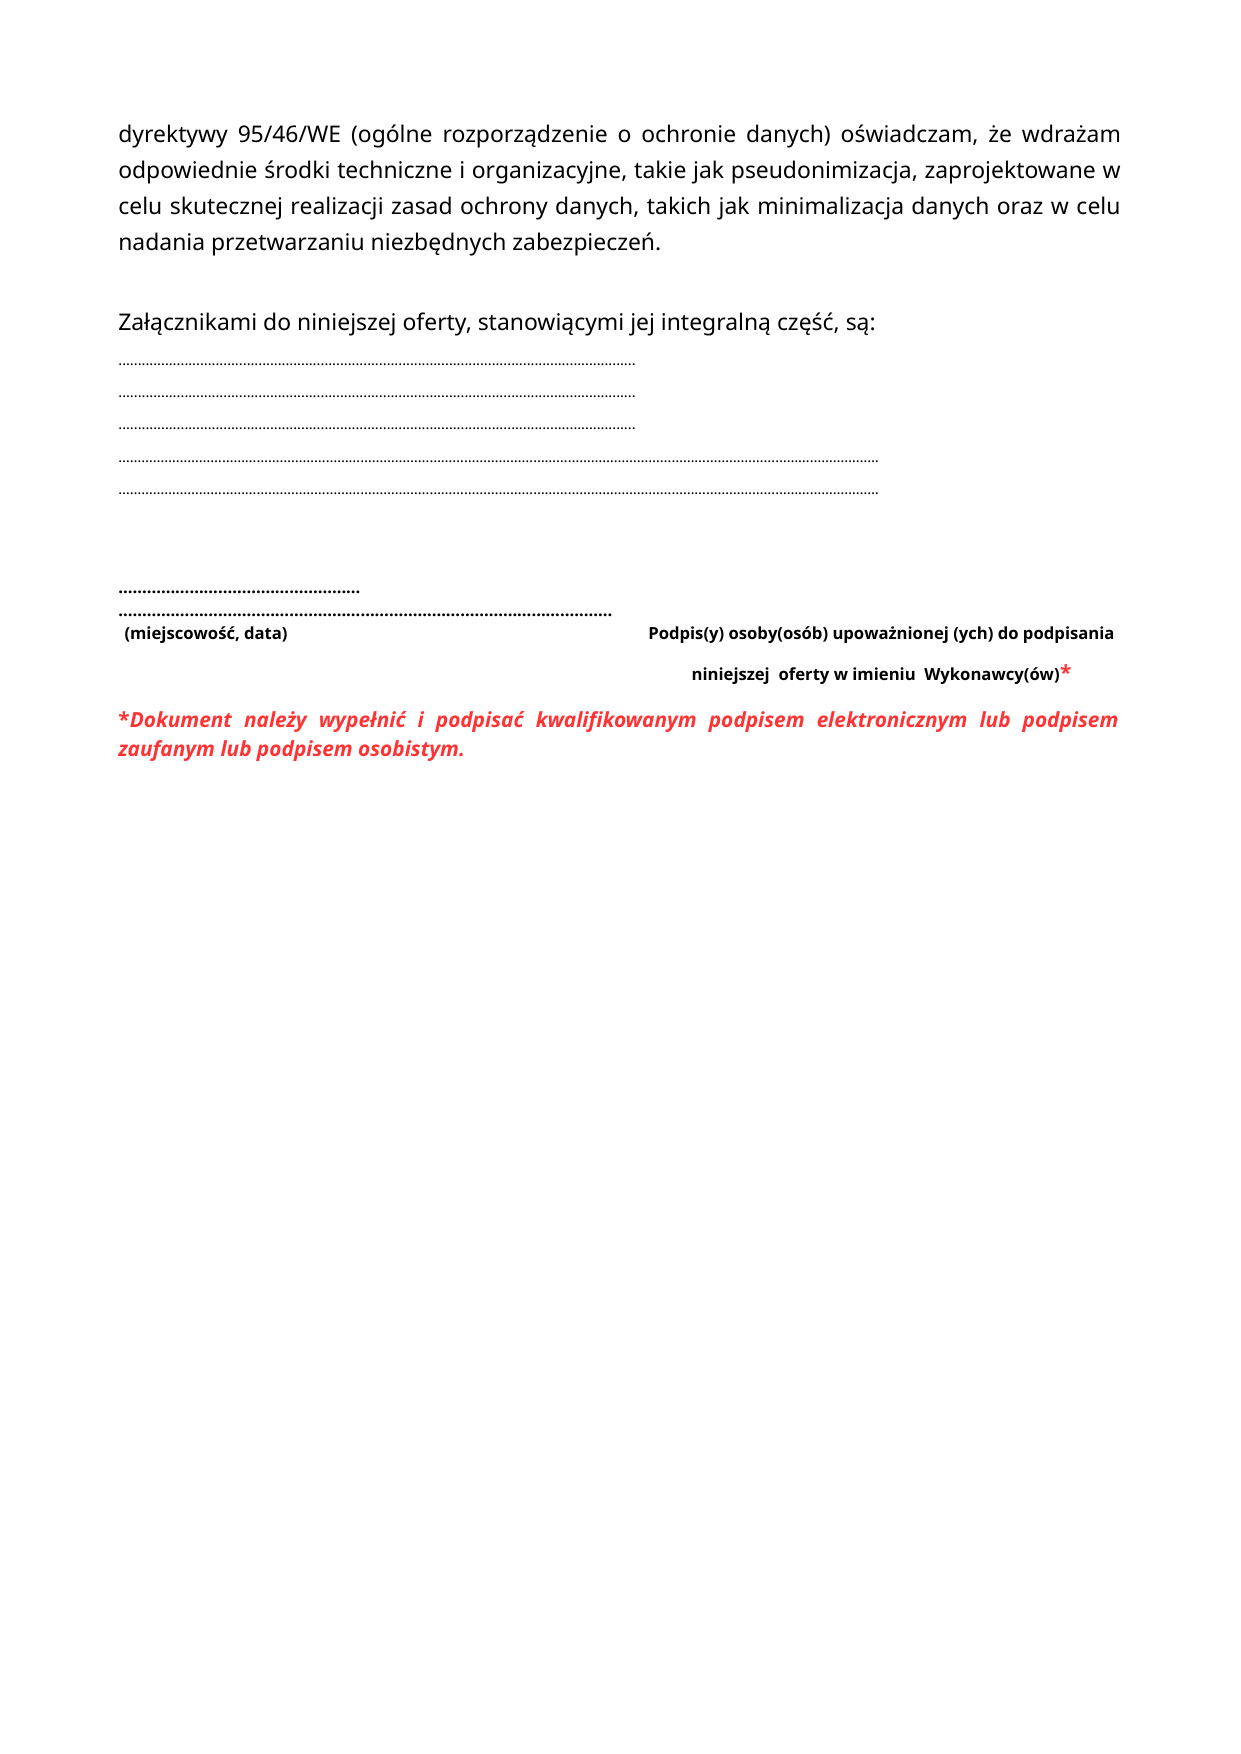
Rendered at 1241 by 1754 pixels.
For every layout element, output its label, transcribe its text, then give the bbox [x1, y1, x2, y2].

text ..................................................................................................................................... [118, 349, 1122, 369]
text ……………………………………………………………………………………………………………………………………………………………………………… [118, 479, 1122, 499]
text …………………………………………… ………………………………………………………………………………………….. [118, 576, 1122, 622]
text ..................................................................................................................................... [118, 414, 1122, 434]
text *Dokument należy wypełnić i podpisać kwalifikowanym podpisem elektronicznym lub podpisem zaufanym lub podpisem osobistym. [118, 705, 1122, 762]
text dyrektywy 95/46/WE (ogólne rozporządzenie o ochronie danych) oświadczam, że wdrażam odpowiednie środki techniczne i organizacyjne, takie jak pseudonimizacja, zaprojektowane w celu skutecznej realizacji zasad ochrony danych, takich jak minimalizacja danych oraz w celu nadania przetwarzaniu niezbędnych zabezpieczeń. [118, 118, 1122, 257]
text ……………………………………………………………………………………………………………………………………………………………………………… [118, 447, 1122, 466]
text Załącznikami do niniejszej oferty, stanowiącymi jej integralną część, są: [118, 306, 1122, 337]
text (miejscowość, data) Podpis(y) osoby(osób) upoważnionej (ych) do podpisania niniejszej oferty w imieniu Wykonawcy(ów)* [117, 622, 1122, 687]
text ..................................................................................................................................... [118, 382, 1122, 402]
